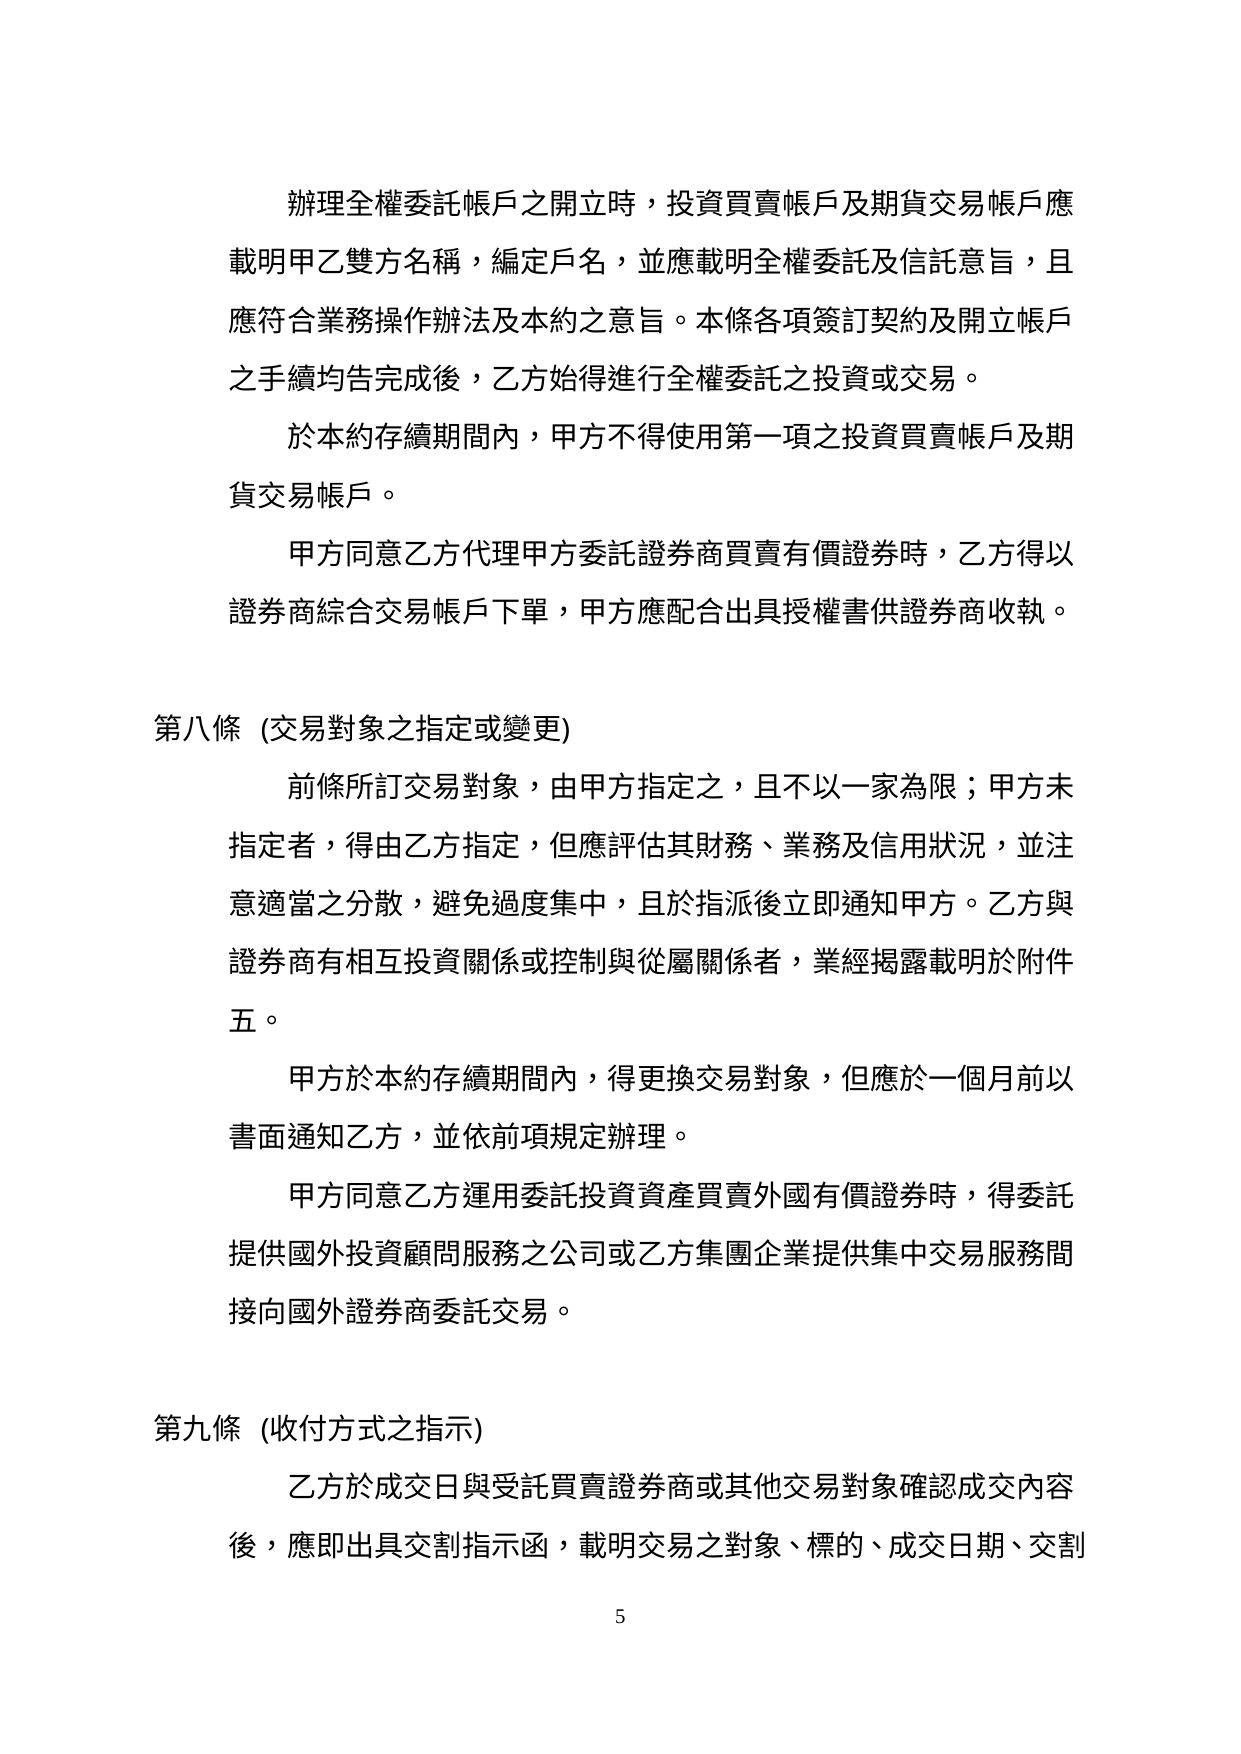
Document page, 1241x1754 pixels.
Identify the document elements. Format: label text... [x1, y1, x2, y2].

text 甲方於本約存續期間內，得更換交易對象，但應於一個月前以書面通知乙方，並依前項規定辦理。 [228, 1039, 1087, 1156]
text 辦理全權委託帳戶之開立時，投資買賣帳戶及期貨交易帳戶應載明甲乙雙方名稱，編定戶名，並應載明全權委託及信託意旨，且應符合業務操作辦法及本約之意旨。本條各項簽訂契約及開立帳戶之手續均告完成後，乙方始得進行全權委託之投資或交易。 [228, 164, 1087, 398]
text 於本約存續期間內，甲方不得使用第一項之投資買賣帳戶及期貨交易帳戶。 [228, 398, 1087, 514]
text 甲方同意乙方運用委託投資資產買賣外國有價證券時，得委託提供國外投資顧問服務之公司或乙方集團企業提供集中交易服務間接向國外證券商委託交易。 [228, 1156, 1087, 1331]
text 前條所訂交易對象，由甲方指定之，且不以一家為限；甲方未指定者，得由乙方指定，但應評估其財務、業務及信用狀況，並注意適當之分散，避免過度集中，且於指派後立即通知甲方。乙方與證券商有相互投資關係或控制與從屬關係者，業經揭露載明於附件五。 [228, 748, 1087, 1039]
text 第九條 (收付方式之指示) [153, 1389, 1087, 1448]
text 第八條 (交易對象之指定或變更) [153, 689, 1087, 748]
text 甲方同意乙方代理甲方委託證券商買賣有價證券時，乙方得以證券商綜合交易帳戶下單，甲方應配合出具授權書供證券商收執。 [228, 514, 1087, 631]
text 乙方於成交日與受託買賣證券商或其他交易對象確認成交內容後，應即出具交割指示函，載明交易之對象、標的、成交日期、交割 [228, 1448, 1087, 1564]
